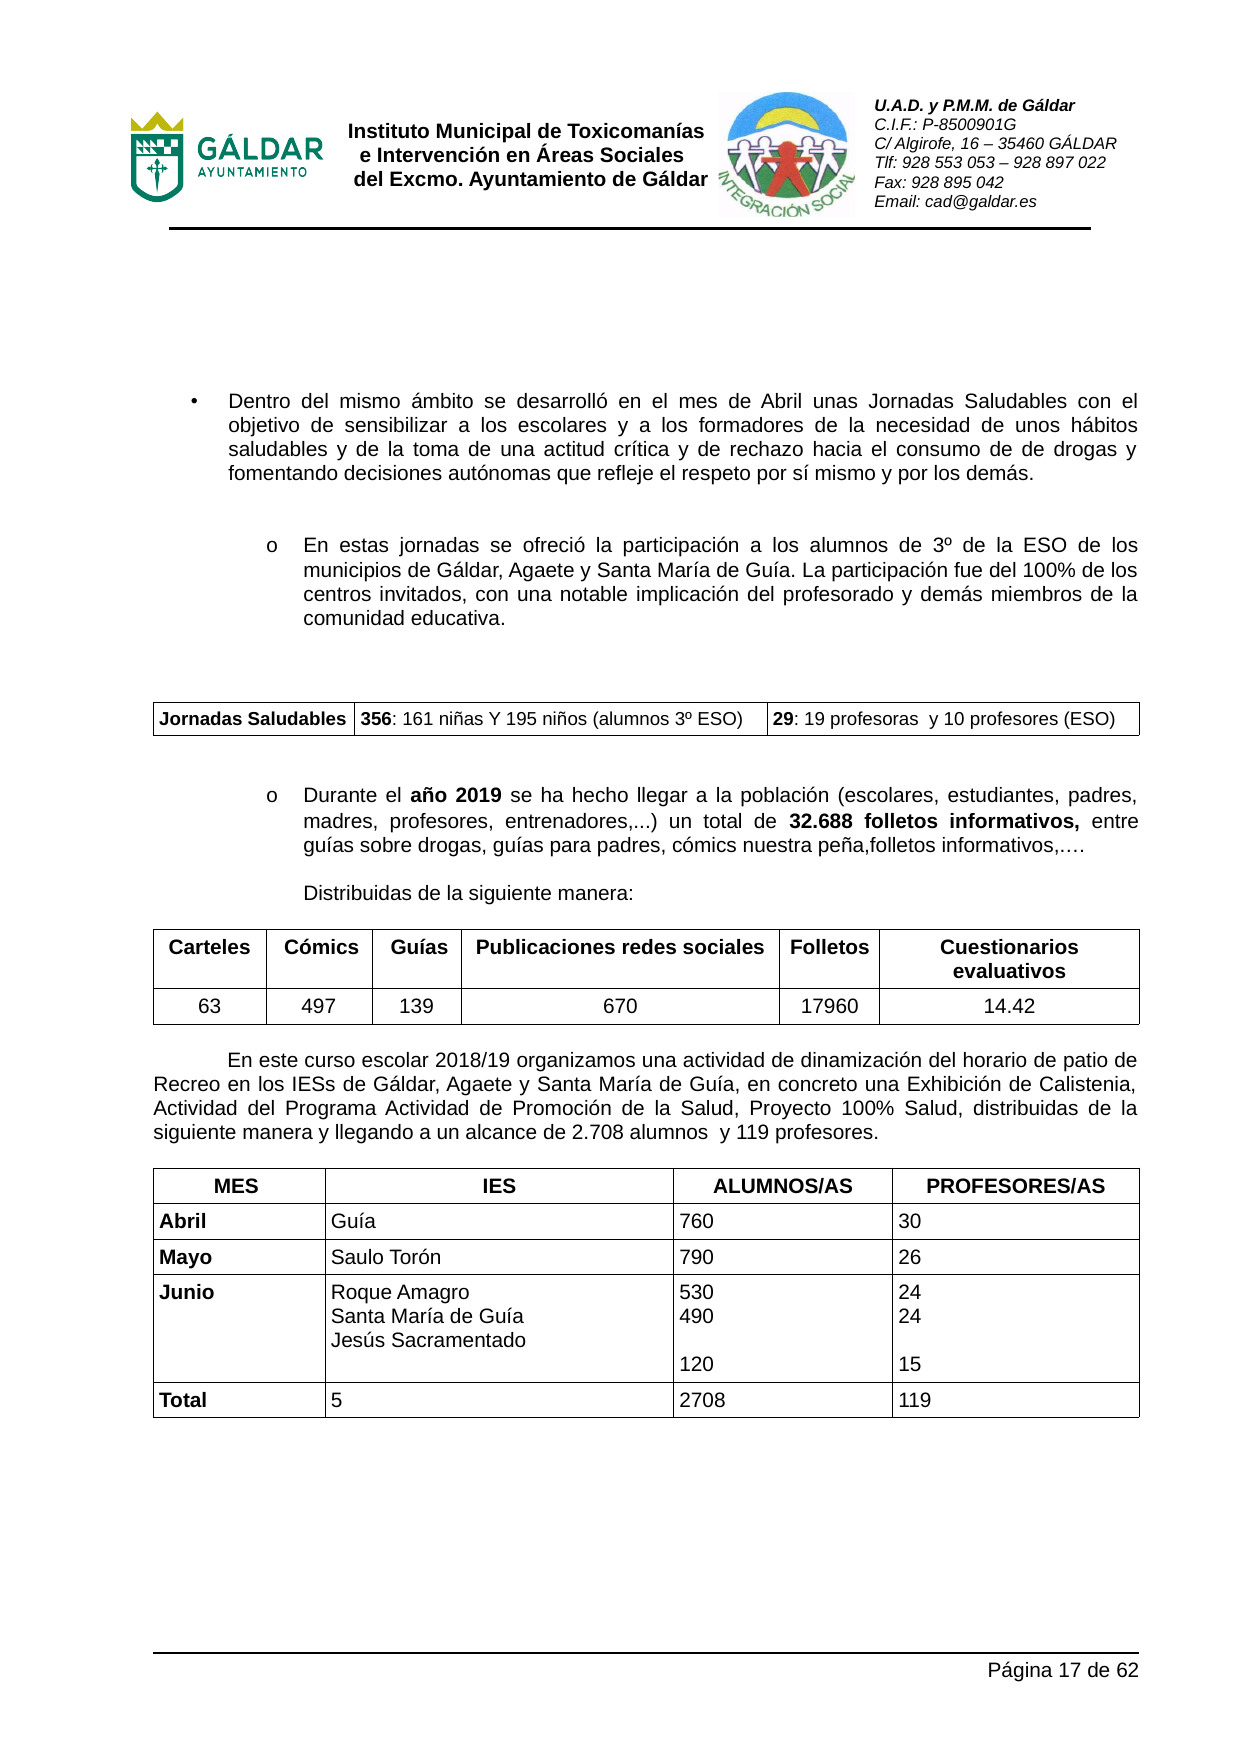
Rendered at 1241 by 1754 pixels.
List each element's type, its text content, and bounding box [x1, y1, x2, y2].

table_cell 26 [893, 1240, 1139, 1274]
table_cell 670 [462, 989, 779, 1024]
table_cell 30 [893, 1204, 1139, 1239]
table_cell Saulo Torón [326, 1240, 673, 1274]
table_header 356: 161 niñas Y 195 niños (alumnos 3º ESO) [355, 703, 767, 735]
table_header IES [326, 1169, 673, 1203]
table_header ALUMNOS/AS [674, 1169, 892, 1203]
table_header Cómics [267, 930, 372, 988]
table_cell 2708 [674, 1383, 892, 1417]
table_header Folletos [780, 930, 879, 988]
table_header Jornadas Saludables [154, 703, 354, 735]
table_cell 14,42 [880, 989, 1139, 1024]
table_header 29: 19 profesoras y 10 profesores (ESO) [768, 703, 1139, 735]
list Durante el año 2019 se ha hecho llegar a la población (escolares, estudiantes, padres, madres, profesores, entrenadores,...) un total de 32.688 folletos informativos, entre guías sobre drogas, guías para padres, cómics nuestra peña,folletos informativos,.… [266, 783, 1139, 857]
table_cell Abril [154, 1204, 325, 1239]
picture [718, 92, 855, 217]
text En este curso escolar 2018/19 organizamos una actividad de dinamización del horario de patio de Recreo en los IESs de Gáldar, Agaete y Santa María de Guía, en concreto una Exhibición de Calistenia, Actividad del Programa Actividad de Promoción de la Salud, Proyecto 100% Salud, distribuidas de la siguiente manera y llegando a un alcance de 2.708 alumnos y 119 profesores. [153, 1048, 1139, 1144]
table_cell 63 [154, 989, 266, 1024]
table_header PROFESORES/AS [893, 1169, 1139, 1203]
table_cell 760 [674, 1204, 892, 1239]
list En estas jornadas se ofreció la participación a los alumnos de 3º de la ESO de los municipios de Gáldar, Agaete y Santa María de Guía. La participación fue del 100% de los centros invitados, con una notable implicación del profesorado y demás miembros de la comunidad educativa. [266, 532, 1139, 630]
table_cell 24 24 15 [893, 1275, 1139, 1382]
table_header MES [154, 1169, 325, 1203]
list Dentro del mismo ámbito se desarrolló en el mes de Abril unas Jornadas Saludables con el objetivo de sensibilizar a los escolares y a los formadores de la necesidad de unos hábitos saludables y de la toma de una actitud crítica y de rechazo hacia el consumo de de drogas y fomentando decisiones autónomas que refleje el respeto por sí mismo y por los demás. [191, 388, 1139, 484]
table_cell 530 490 120 [674, 1275, 892, 1382]
table_header Guías [373, 930, 461, 988]
picture [111, 88, 340, 225]
table_header Publicaciones redes sociales [462, 930, 779, 988]
table_cell Roque Amagro Santa María de Guía Jesús Sacramentado [326, 1275, 673, 1382]
table_cell 5 [326, 1383, 673, 1417]
table_cell Junio [154, 1275, 325, 1382]
table_cell Guía [326, 1204, 673, 1239]
table_cell 497 [267, 989, 372, 1024]
table_cell Mayo [154, 1240, 325, 1274]
table_cell Total [154, 1383, 325, 1417]
table_cell 17960 [780, 989, 879, 1024]
list Distribuidas de la siguiente manera: [266, 881, 1139, 905]
table_header Cuestionarios evaluativos [880, 930, 1139, 988]
table_cell 119 [893, 1383, 1139, 1417]
table_cell 790 [674, 1240, 892, 1274]
table_header Carteles [154, 930, 266, 988]
table_cell 139 [373, 989, 461, 1024]
